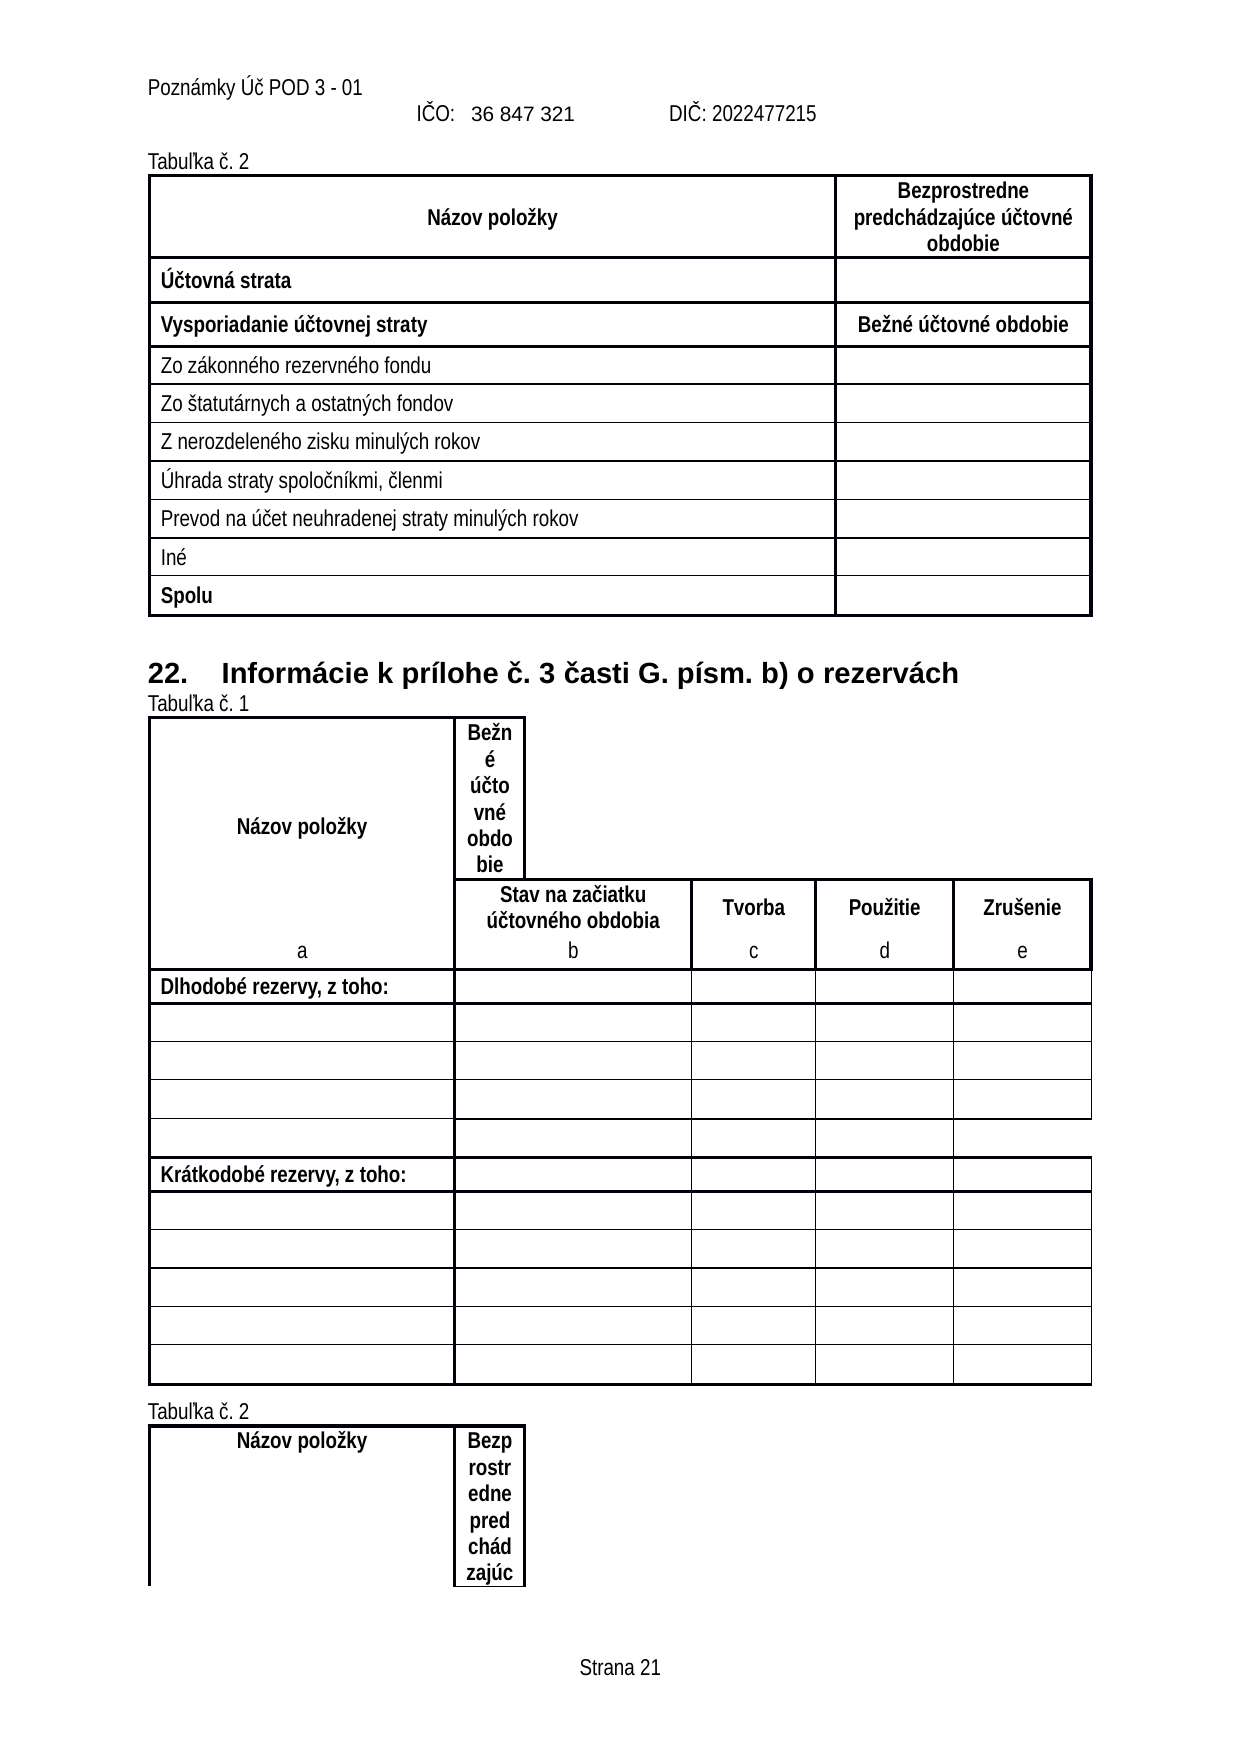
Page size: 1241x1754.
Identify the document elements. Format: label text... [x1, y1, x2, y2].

table_cell [692, 1193, 815, 1229]
table_cell [151, 1042, 453, 1079]
table_cell [151, 1230, 453, 1267]
table_cell Zo štatutárnych a ostatných fondov [151, 385, 834, 422]
table_cell [954, 1005, 1091, 1041]
table_cell [837, 259, 1089, 301]
table_cell [954, 1159, 1091, 1190]
table_cell [151, 1269, 453, 1306]
table_cell [456, 1120, 691, 1156]
table_cell [692, 1269, 815, 1306]
table_cell [837, 500, 1089, 537]
table_cell Zo zákonného rezervného fondu [151, 348, 834, 383]
table_cell [954, 971, 1091, 1002]
table_cell [837, 462, 1089, 498]
table_cell [954, 1307, 1091, 1344]
table_cell [816, 971, 953, 1002]
table_cell [692, 1159, 815, 1190]
table_cell Z nerozdeleného zisku minulých rokov [151, 423, 834, 460]
table_cell [816, 1193, 953, 1229]
table_cell Vysporiadanie účtovnej straty [151, 304, 834, 345]
table_cell Stav na začiatku účtovného obdobia [456, 881, 690, 933]
table_cell [816, 1230, 953, 1267]
table_cell Bežné účtovné obdobie [837, 304, 1089, 345]
table_cell [816, 1307, 953, 1344]
table_cell [692, 971, 815, 1002]
table_header Bezprostredne predchádzajúce účtovné obdobie [837, 177, 1089, 256]
table_cell [692, 1120, 815, 1156]
table_cell [456, 1307, 691, 1344]
table_cell [837, 576, 1089, 614]
table_cell [692, 1345, 815, 1382]
table_cell [954, 1269, 1091, 1306]
title Informácie k prílohe č. 3 časti G. písm. b) o rezervách [148, 656, 1092, 690]
table_cell Iné [151, 539, 834, 575]
table_cell [151, 1307, 453, 1344]
table_header Názov položky [151, 177, 834, 256]
table_cell e [955, 933, 1089, 968]
table_cell [151, 1345, 453, 1382]
table_cell [456, 971, 691, 1002]
table_cell [816, 1042, 953, 1079]
table_cell Použitie [817, 881, 952, 933]
table_cell [456, 1345, 691, 1382]
table_header Bežné účtovné obdobie [456, 719, 523, 877]
text Tabuľka č. 1 [148, 690, 1092, 716]
text Tabuľka č. 2 [148, 148, 1092, 174]
table_cell [456, 1080, 691, 1117]
table_cell [456, 1230, 691, 1267]
table_cell Prevod na účet neuhradenej straty minulých rokov [151, 500, 834, 537]
table_cell [692, 1307, 815, 1344]
table_cell [954, 1080, 1091, 1117]
text Tabuľka č. 2 [148, 1398, 1092, 1424]
table_cell [954, 1230, 1091, 1267]
table_cell Tvorba [693, 881, 814, 933]
table_cell [816, 1120, 953, 1156]
table_cell [456, 1005, 691, 1041]
table_cell a [151, 933, 453, 968]
table_cell Dlhodobé rezervy, z toho: [151, 971, 453, 1002]
table_cell [816, 1080, 953, 1117]
table_cell [151, 1119, 453, 1156]
table_cell Úhrada straty spoločníkmi, členmi [151, 462, 834, 498]
table_cell [954, 1345, 1091, 1382]
table_cell [816, 1159, 953, 1190]
table_cell [837, 539, 1089, 575]
table_cell [954, 1193, 1091, 1229]
table_cell [954, 1120, 1091, 1156]
table_cell [151, 1193, 453, 1229]
table_cell [456, 1193, 691, 1229]
table_cell c [693, 933, 814, 968]
table_cell [954, 1042, 1091, 1079]
table_cell [837, 385, 1089, 422]
table_cell [456, 1269, 691, 1306]
table_cell [837, 423, 1089, 460]
table_cell Zrušenie [955, 881, 1089, 933]
table_cell [456, 1042, 691, 1079]
table_cell [837, 348, 1089, 383]
table_cell [816, 1005, 953, 1041]
table_header Názov položky [151, 719, 453, 933]
table_cell [692, 1080, 815, 1117]
table_header Bezprostredne predchádzajúc [456, 1428, 523, 1586]
table_cell b [456, 933, 690, 968]
table_cell [692, 1230, 815, 1267]
table_cell [816, 1345, 953, 1382]
table_header Názov položky [151, 1428, 453, 1586]
table_cell d [817, 933, 952, 968]
table_cell [456, 1159, 691, 1190]
table_cell [692, 1042, 815, 1079]
table_cell [692, 1005, 815, 1041]
table_cell Spolu [151, 576, 834, 614]
table_cell [816, 1269, 953, 1306]
table_cell [151, 1080, 453, 1117]
table_cell Účtovná strata [151, 259, 834, 301]
table_cell Krátkodobé rezervy, z toho: [151, 1159, 453, 1190]
table_cell [151, 1005, 453, 1041]
